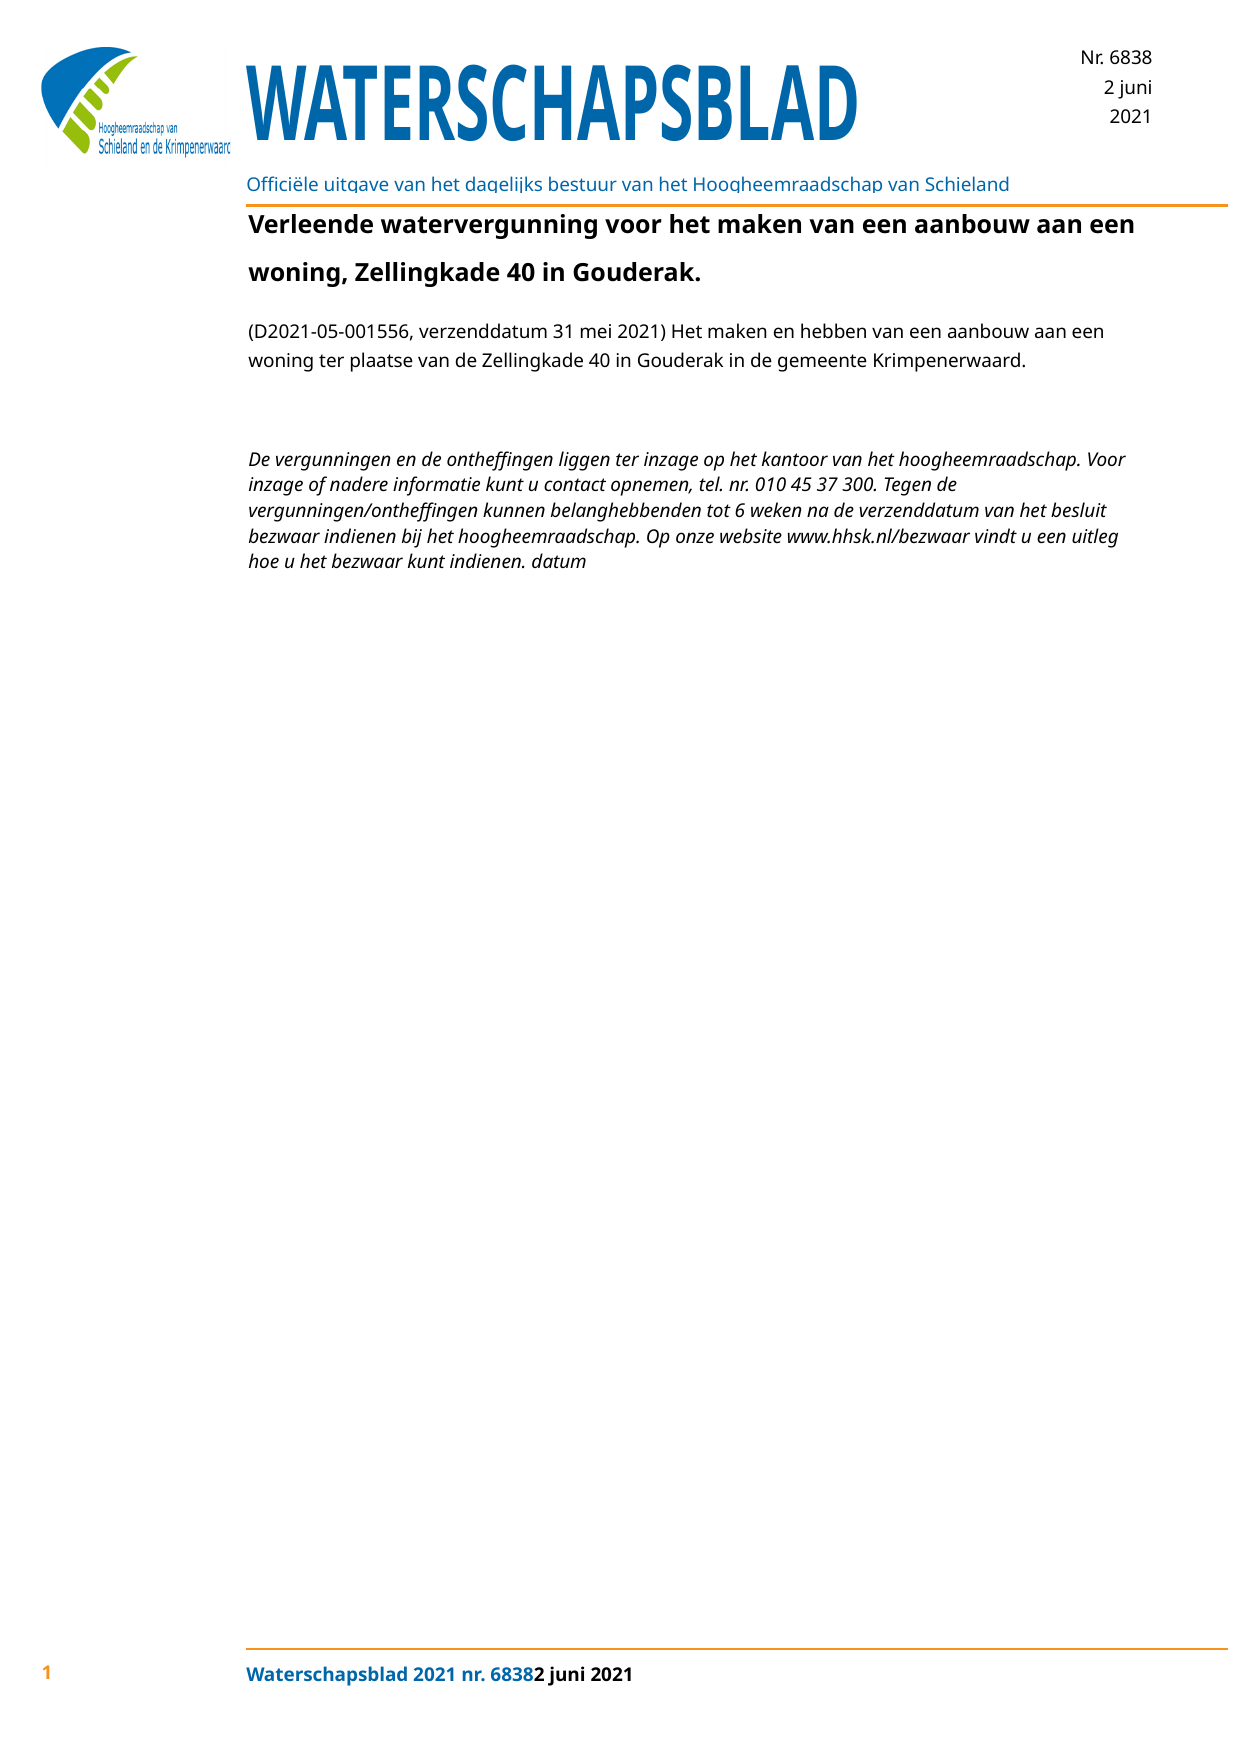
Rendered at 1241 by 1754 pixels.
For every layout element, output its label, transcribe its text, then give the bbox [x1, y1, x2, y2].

text Verleende watervergunning voor het maken van een aanbouw aan een woning, Zellingkade 40 in Gouderak. [248, 207, 1152, 288]
picture [41, 47, 231, 172]
text (D2021-05-001556, verzenddatum 31 mei 2021) Het maken en hebben van een aanbouw aan een woning ter plaatse van de Zellingkade 40 in Gouderak in de gemeente Krimpenerwaard. [248, 318, 1152, 373]
text De vergunningen en de ontheffingen liggen ter inzage op het kantoor van het hoogheemraadschap. Voor inzage of nadere informatie kunt u contact opnemen, tel. nr. 010 45 37 300. Tegen de vergunningen/ontheffingen kunnen belanghebbenden tot 6 weken na de verzenddatum van het besluit bezwaar indienen bij het hoogheemraadschap. Op onze website www.hhsk.nl/bezwaar vindt u een uitleg hoe u het bezwaar kunt indienen. datum [248, 446, 1152, 574]
